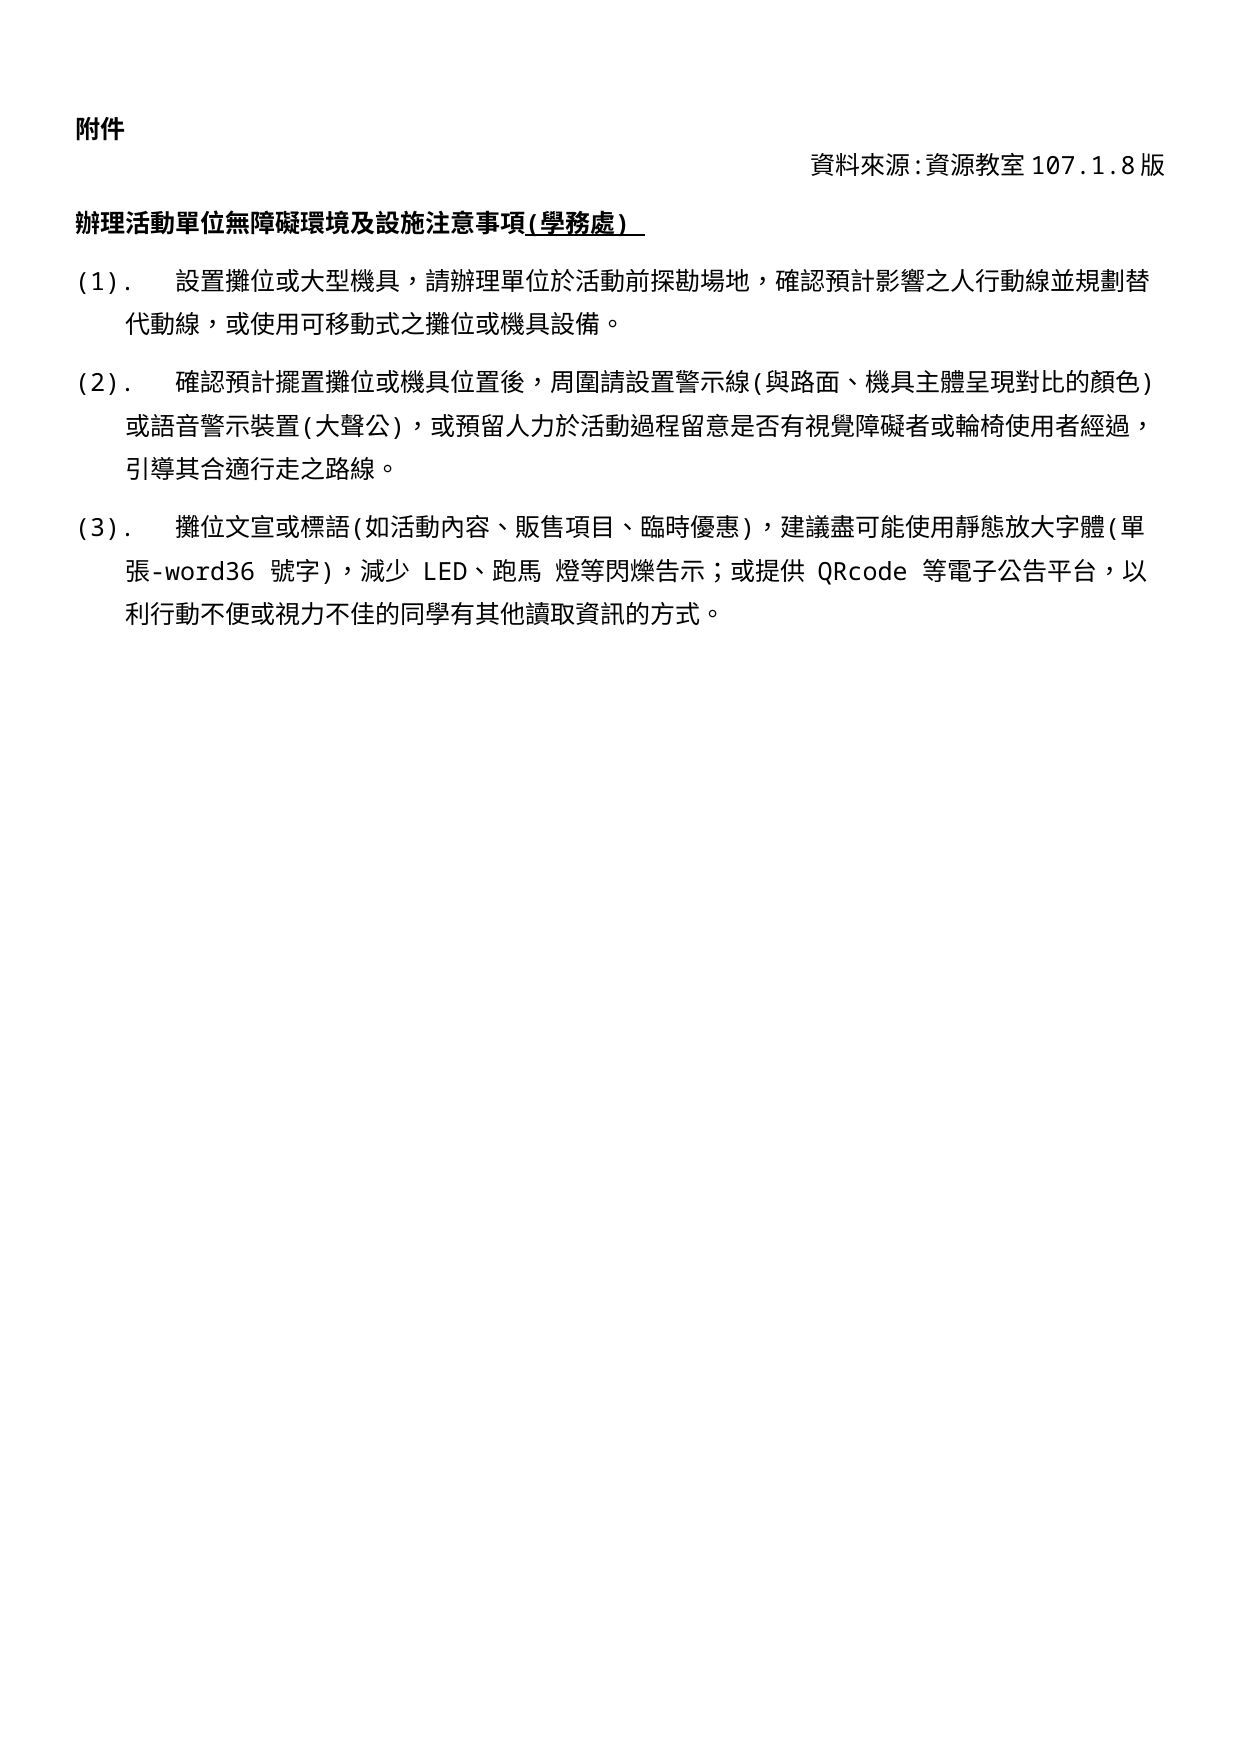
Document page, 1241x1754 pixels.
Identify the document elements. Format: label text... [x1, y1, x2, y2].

list 攤位文宣或標語(如活動內容、販售項目、臨時優惠)，建議盡可能使用靜態放大字體(單張-word36 號字)，減少 LED、跑馬 燈等閃爍告示；或提供 QRcode 等電子公告平台，以利行動不便或視力不佳的同學有其他讀取資訊的方式。 [75, 508, 1165, 631]
text 附件 [75, 109, 1165, 145]
list 設置攤位或大型機具，請辦理單位於活動前探勘場地，確認預計影響之人行動線並規劃替代動線，或使用可移動式之攤位或機具設備。 [75, 261, 1165, 341]
text 辦理活動單位無障礙環境及設施注意事項(學務處) [75, 203, 1165, 239]
text 資料來源:資源教室107.1.8版 [75, 145, 1165, 182]
list 確認預計擺置攤位或機具位置後，周圍請設置警示線(與路面、機具主體呈現對比的顏色)或語音警示裝置(大聲公)，或預留人力於活動過程留意是否有視覺障礙者或輪椅使用者經過，引導其合適行走之路線。 [75, 363, 1165, 486]
